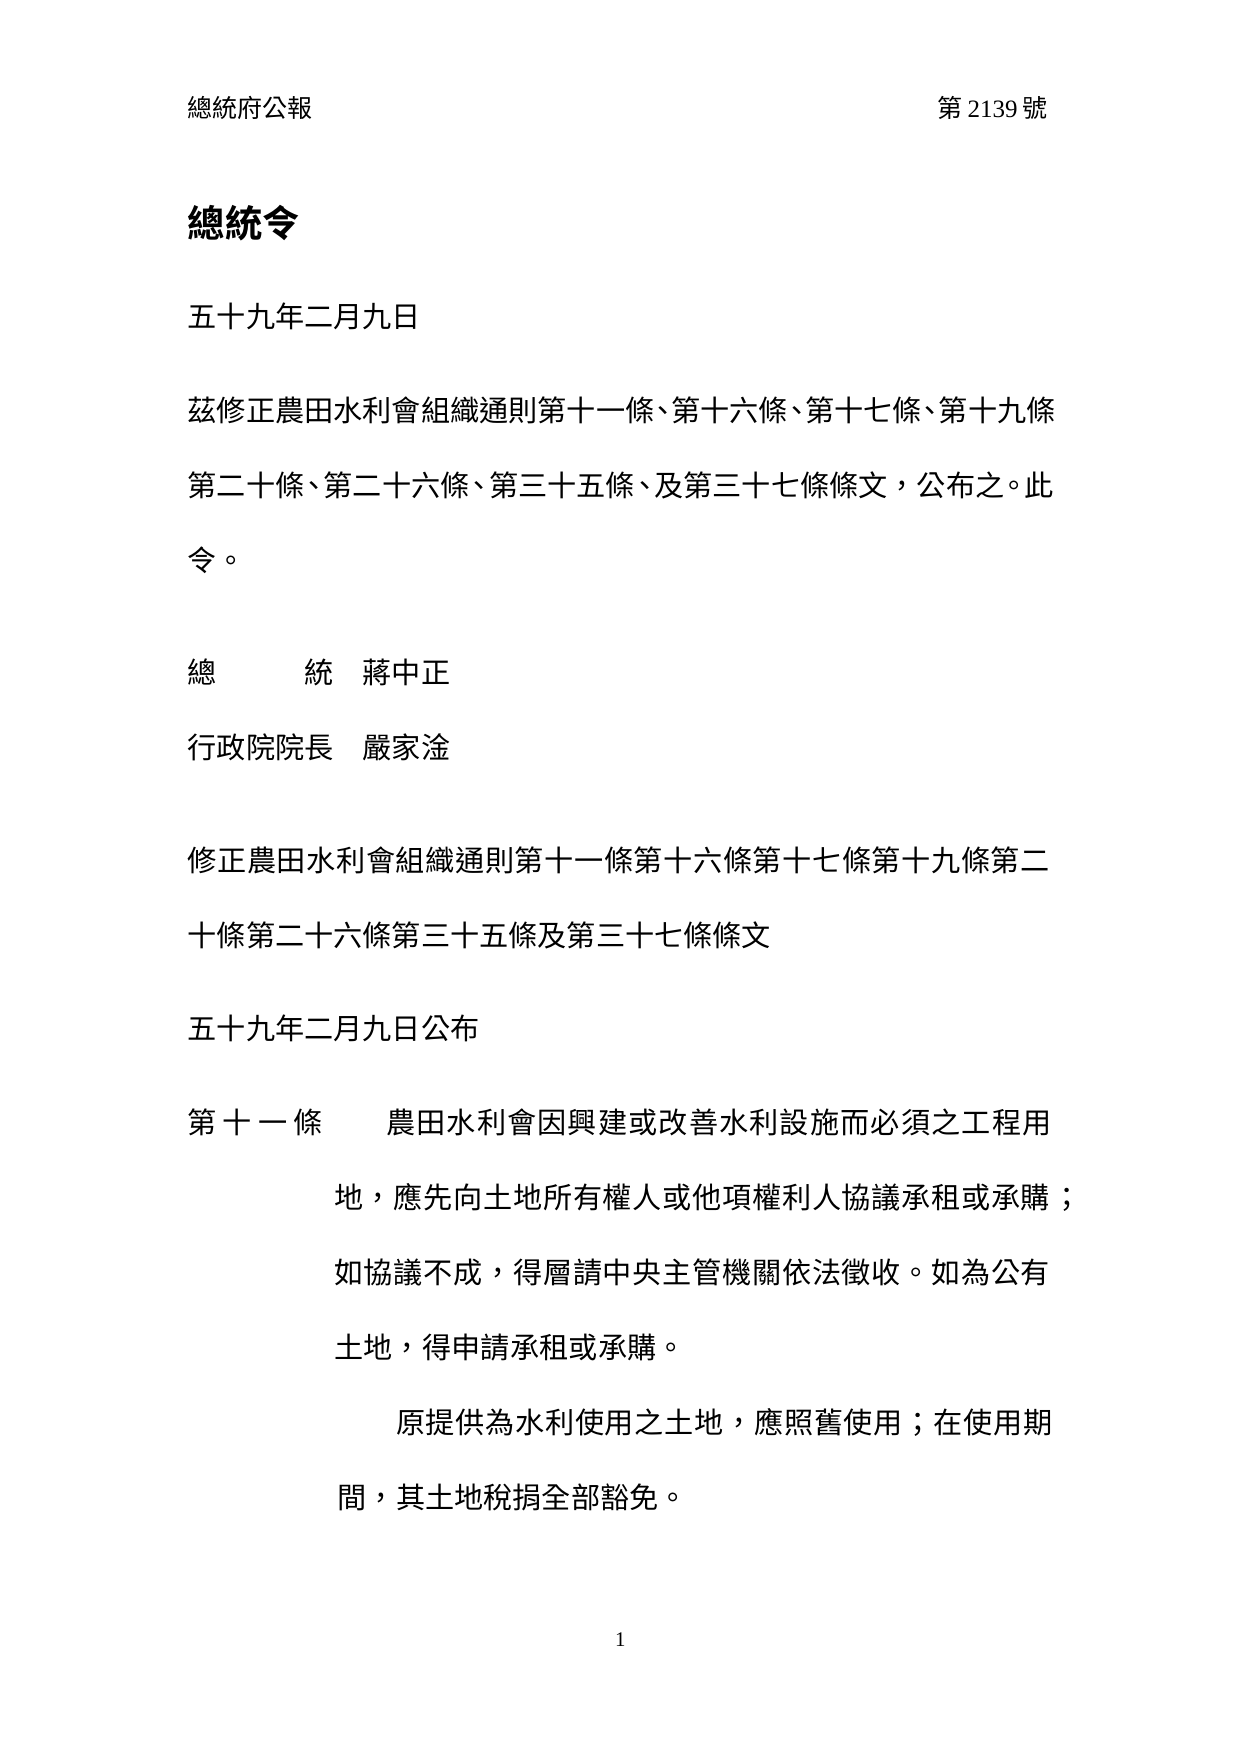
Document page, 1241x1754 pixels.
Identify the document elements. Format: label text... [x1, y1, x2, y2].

text 原提供為水利使用之土地，應照舊使用；在使用期間，其土地稅捐全部豁免。 [337, 1383, 1053, 1533]
text 修正農田水利會組織通則第十一條第十六條第十七條第十九條第二十條第二十六條第三十五條及第三十七條條文 [187, 821, 1053, 971]
text 茲修正農田水利會組織通則第十一條、第十六條、第十七條、第十九條、第二十條、第二十六條、第三十五條、及第三十七條條文，公布之。此令。 [187, 371, 1053, 596]
text 行政院院長 嚴家淦 [187, 708, 1053, 783]
text 五十九年二月九日 [187, 277, 1053, 352]
text 總 統 蔣中正 [187, 633, 1053, 708]
text 總統令 [187, 183, 1053, 258]
text 第十一條 農田水利會因興建或改善水利設施而必須之工程用地，應先向土地所有權人或他項權利人協議承租或承購；如協議不成，得層請中央主管機關依法徵收。如為公有土地，得申請承租或承購。 [187, 1083, 1053, 1383]
text 五十九年二月九日公布 [187, 989, 1053, 1064]
